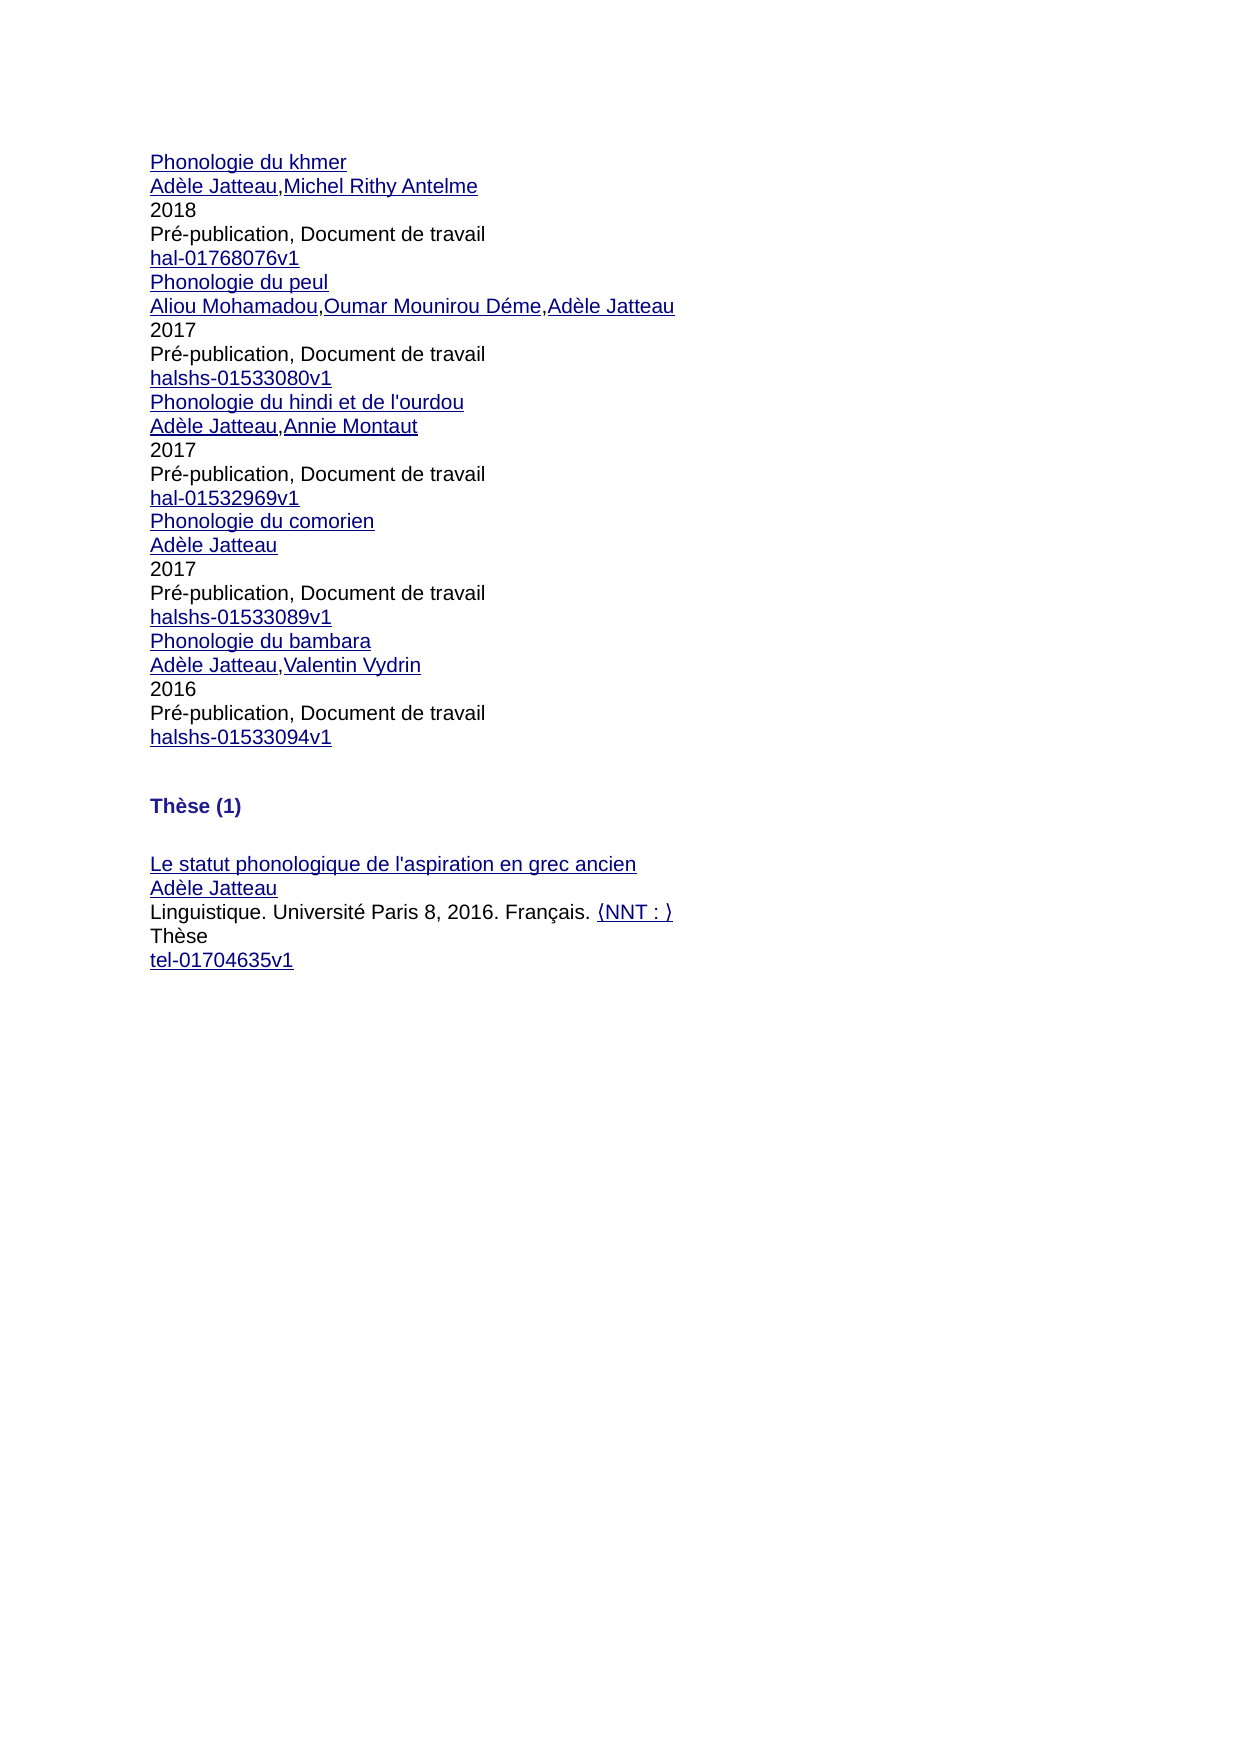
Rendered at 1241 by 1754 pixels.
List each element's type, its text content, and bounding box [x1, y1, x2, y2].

table_cell Phonologie du peul Aliou Mohamadou,Oumar Mounirou Déme,Adèle Jatteau 2017 Pré-publication, Document de travail halshs-01533080v1 [150, 270, 1090, 389]
table_header Le statut phonologique de l'aspiration en grec ancien Adèle Jatteau Linguistique. Université Paris 8, 2016. Français. ⟨NNT : ⟩ Thèse tel-01704635v1 [150, 852, 1090, 972]
table_cell Phonologie du khmer Adèle Jatteau,Michel Rithy Antelme 2018 Pré-publication, Document de travail hal-01768076v1 [150, 150, 1090, 270]
table_cell Phonologie du comorien Adèle Jatteau 2017 Pré-publication, Document de travail halshs-01533089v1 [150, 509, 1090, 629]
table_cell Phonologie du bambara Adèle Jatteau,Valentin Vydrin 2016 Pré-publication, Document de travail halshs-01533094v1 [150, 629, 1090, 749]
subtitle Thèse (1) [150, 794, 1090, 818]
table_cell Phonologie du hindi et de l'ourdou Adèle Jatteau,Annie Montaut 2017 Pré-publication, Document de travail hal-01532969v1 [150, 390, 1090, 509]
